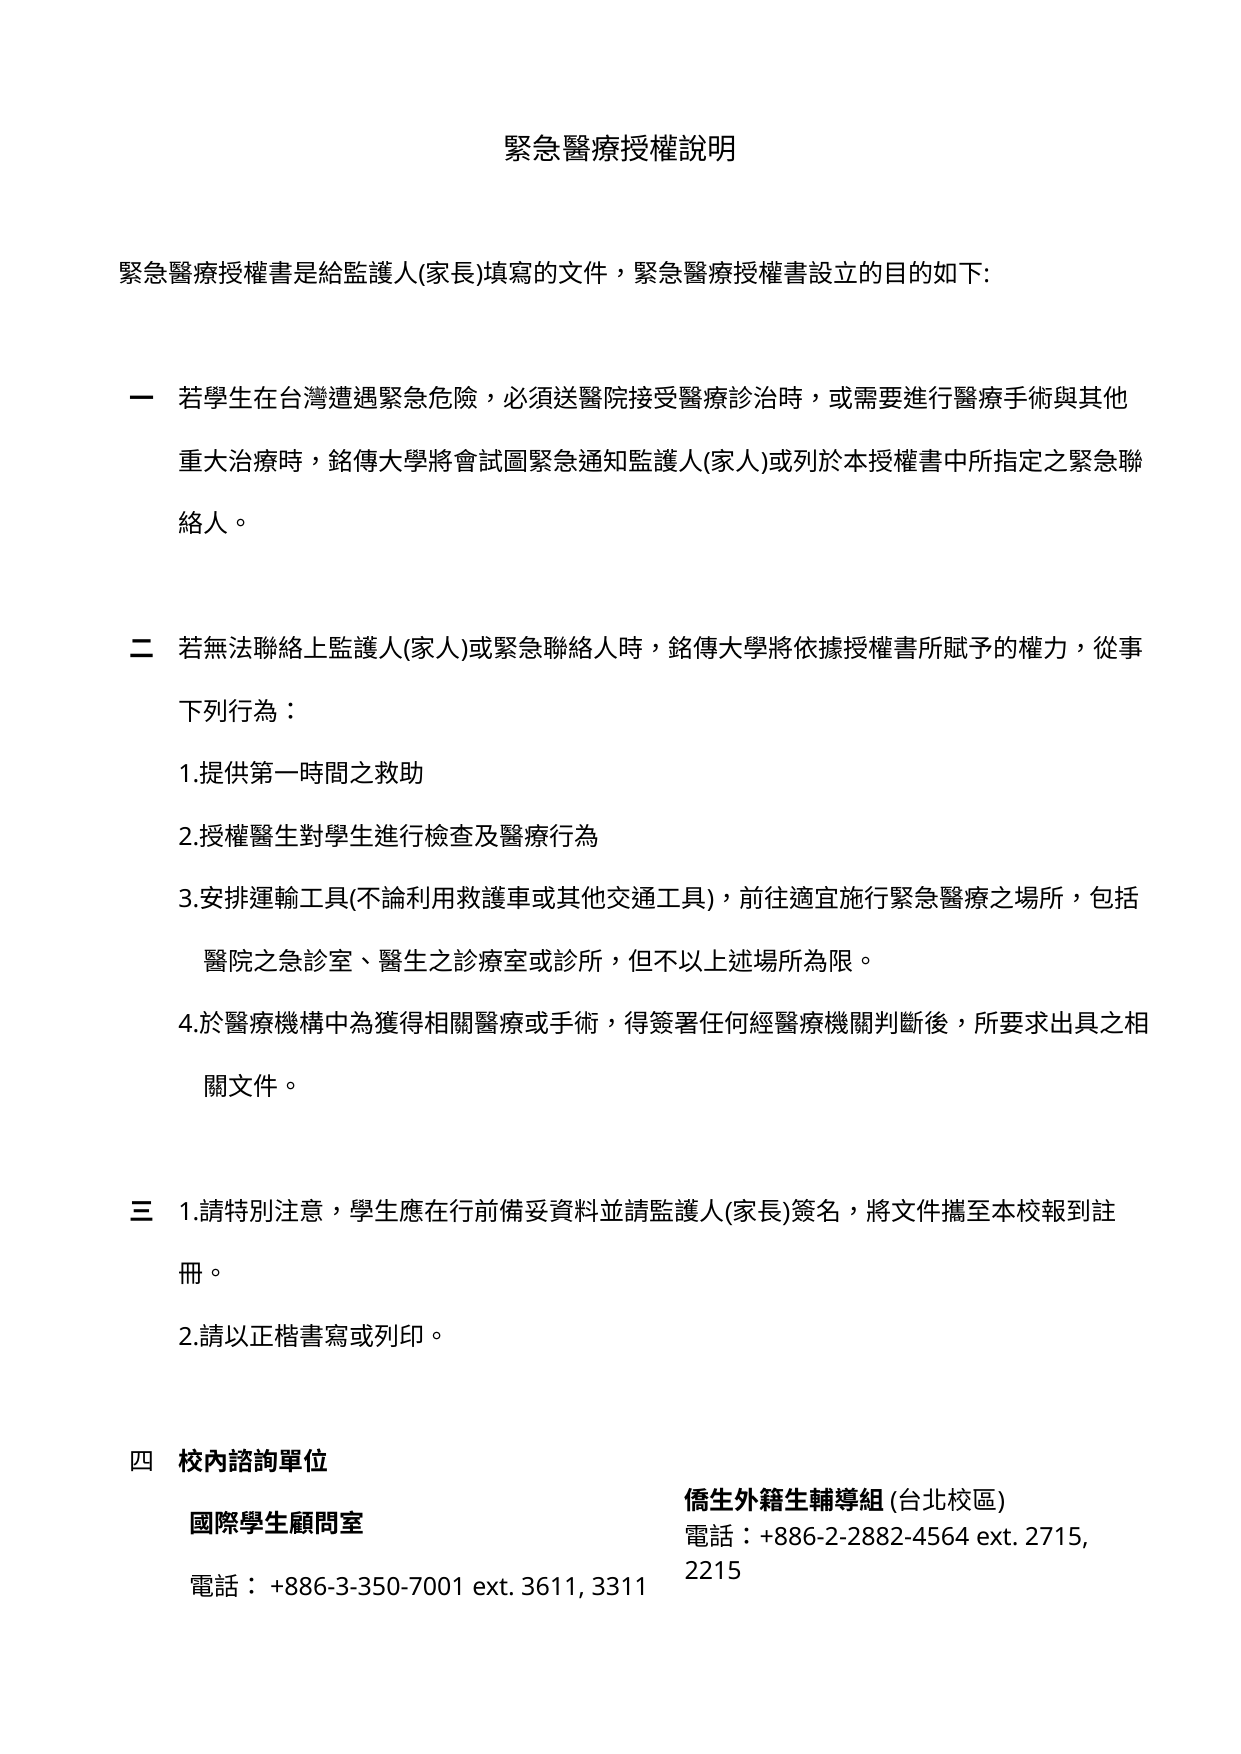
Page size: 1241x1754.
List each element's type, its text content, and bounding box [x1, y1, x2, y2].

table_cell 二 [118, 605, 167, 1168]
table_header 一 [118, 355, 167, 605]
text 緊急醫療授權說明 [118, 105, 1122, 168]
table_cell 校內諮詢單位 [167, 1418, 1161, 1605]
table_header 若學生在台灣遭遇緊急危險，必須送醫院接受醫療診治時，或需要進行醫療手術與其他重大治療時，銘傳大學將會試圖緊急通知監護人(家人)或列於本授權書中所指定之緊急聯絡人。 [167, 355, 1161, 605]
table_header 國際學生顧問室 電話： +886-3-350-7001 ext. 3611, 3311 [178, 1480, 673, 1605]
table_cell 四 [118, 1418, 167, 1605]
table_cell 1.請特別注意，學生應在行前備妥資料並請監護人(家長)簽名，將文件攜至本校報到註冊。 2.請以正楷書寫或列印。 [167, 1168, 1161, 1418]
text 緊急醫療授權書是給監護人(家長)填寫的文件，緊急醫療授權書設立的目的如下: [118, 230, 1122, 293]
table_header 僑生外籍生輔導組 (台北校區) 電話：+886-2-2882-4564 ext. 2715, 2215 [673, 1480, 1115, 1605]
table_cell 若無法聯絡上監護人(家人)或緊急聯絡人時，銘傳大學將依據授權書所賦予的權力，從事下列行為： 1.提供第一時間之救助 2.授權醫生對學生進行檢查及醫療行為 3.安排運輸工具(不論利用救護車或其他交通工具)，前往適宜施行緊急醫療之場所，包括醫院之急診室、醫生之診療室或診所，但不以上述場所為限。 4.於醫療機構中為獲得相關醫療或手術，得簽署任何經醫療機關判斷後，所要求出具之相關文件。 [167, 605, 1161, 1168]
table_cell 三 [118, 1168, 167, 1418]
